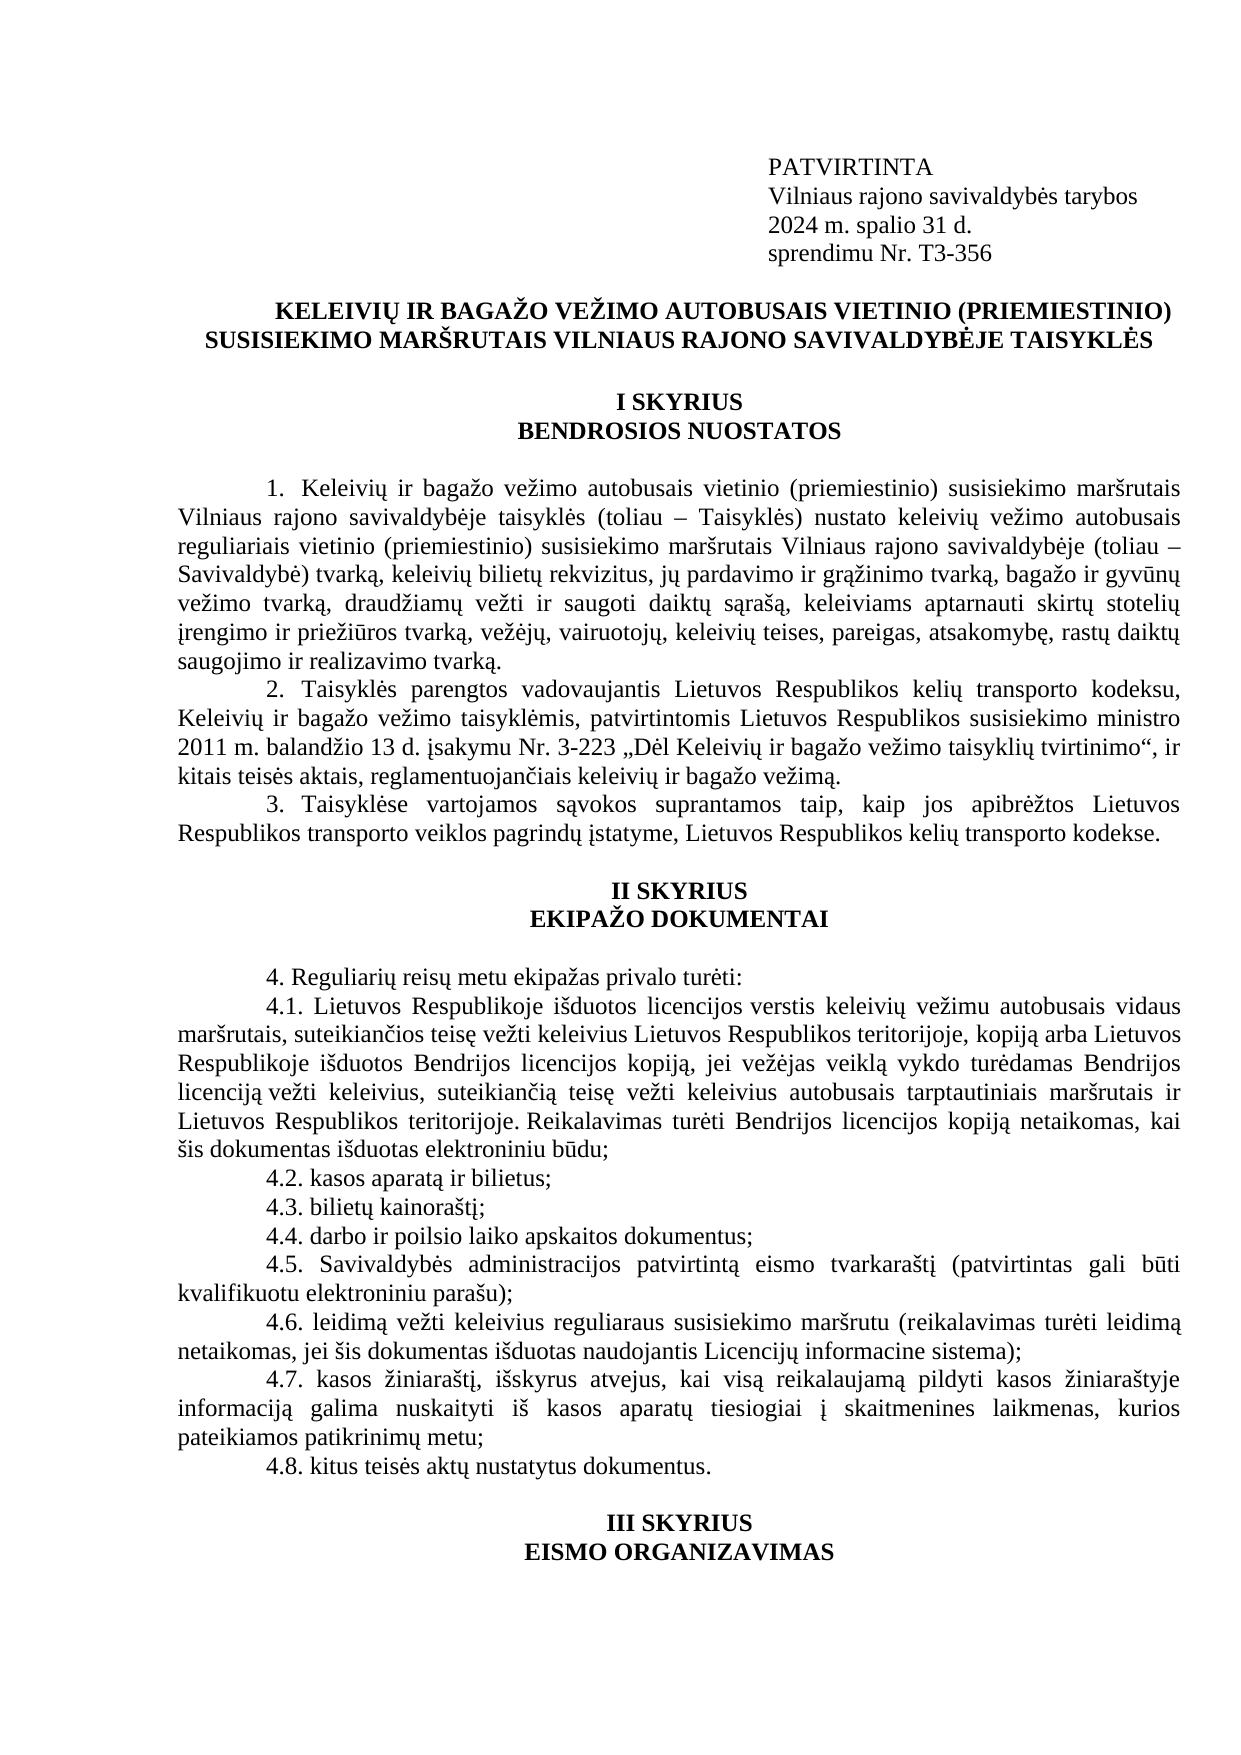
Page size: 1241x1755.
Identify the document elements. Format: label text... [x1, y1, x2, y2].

text EISMO ORGANIZAVIMAS [177, 1537, 1181, 1566]
text 4.7. kasos žiniaraštį, išskyrus atvejus, kai visą reikalaujamą pildyti kasos žiniaraštyje informaciją galima nuskaityti iš kasos aparatų tiesiogiai į skaitmenines laikmenas, kurios pateikiamos patikrinimų metu; [177, 1364, 1181, 1451]
text II SKYRIUS [177, 876, 1181, 904]
text KELEIVIŲ IR BAGAŽO VEŽIMO AUTOBUSAIS VIETINIO (PRIEMIESTINIO) SUSISIEKIMO MARŠRUTAIS VILNIAUS RAJONO SAVIVALDYBĖJE TAISYKLĖS [177, 296, 1181, 353]
text 4.5. Savivaldybės administracijos patvirtintą eismo tvarkaraštį (patvirtintas gali būti kvalifikuotu elektroniniu parašu); [177, 1249, 1181, 1307]
text III SKYRIUS [177, 1508, 1181, 1537]
text 4.8. kitus teisės aktų nustatytus dokumentus. [177, 1451, 1181, 1479]
text 2024 m. spalio 31 d. [768, 210, 1181, 238]
text Vilniaus rajono savivaldybės tarybos [768, 181, 1181, 210]
text EKIPAŽO DOKUMENTAI [177, 904, 1181, 933]
text 4.4. darbo ir poilsio laiko apskaitos dokumentus; [177, 1221, 1181, 1249]
text PATVIRTINTA [768, 152, 1181, 181]
text 1. Keleivių ir bagažo vežimo autobusais vietinio (priemiestinio) susisiekimo maršrutais Vilniaus rajono savivaldybėje taisyklės (toliau – Taisyklės) nustato keleivių vežimo autobusais reguliariais vietinio (priemiestinio) susisiekimo maršrutais Vilniaus rajono savivaldybėje (toliau – Savivaldybė) tvarką, keleivių bilietų rekvizitus, jų pardavimo ir grąžinimo tvarką, bagažo ir gyvūnų vežimo tvarką, draudžiamų vežti ir saugoti daiktų sąrašą, keleiviams aptarnauti skirtų stotelių įrengimo ir priežiūros tvarką, vežėjų, vairuotojų, keleivių teises, pareigas, atsakomybę, rastų daiktų saugojimo ir realizavimo tvarką. [177, 473, 1181, 674]
text BENDROSIOS NUOSTATOS [177, 416, 1181, 444]
text sprendimu Nr. T3-356 [768, 238, 1181, 267]
text 4.6. leidimą vežti keleivius reguliaraus susisiekimo maršrutu (reikalavimas turėti leidimą netaikomas, jei šis dokumentas išduotas naudojantis Licencijų informacine sistema); [177, 1307, 1181, 1364]
text 2. Taisyklės parengtos vadovaujantis Lietuvos Respublikos kelių transporto kodeksu, Keleivių ir bagažo vežimo taisyklėmis, patvirtintomis Lietuvos Respublikos susisiekimo ministro 2011 m. balandžio 13 d. įsakymu Nr. 3-223 „Dėl Keleivių ir bagažo vežimo taisyklių tvirtinimo“, ir kitais teisės aktais, reglamentuojančiais keleivių ir bagažo vežimą. [177, 674, 1181, 789]
text 4.2. kasos aparatą ir bilietus; [177, 1163, 1181, 1192]
text 4. Reguliarių reisų metu ekipažas privalo turėti: [177, 962, 1181, 991]
text 4.3. bilietų kainoraštį; [177, 1192, 1181, 1221]
text 4.1. Lietuvos Respublikoje išduotos licencijos verstis keleivių vežimu autobusais vidaus maršrutais, suteikiančios teisę vežti keleivius Lietuvos Respublikos teritorijoje, kopiją arba Lietuvos Respublikoje išduotos Bendrijos licencijos kopiją, jei vežėjas veiklą vykdo turėdamas Bendrijos licenciją vežti keleivius, suteikiančią teisę vežti keleivius autobusais tarptautiniais maršrutais ir Lietuvos Respublikos teritorijoje. Reikalavimas turėti Bendrijos licencijos kopiją netaikomas, kai šis dokumentas išduotas elektroniniu būdu; [177, 991, 1181, 1163]
text 3. Taisyklėse vartojamos sąvokos suprantamos taip, kaip jos apibrėžtos Lietuvos Respublikos transporto veiklos pagrindų įstatyme, Lietuvos Respublikos kelių transporto kodekse. [177, 789, 1181, 847]
text I SKYRIUS [177, 387, 1181, 416]
